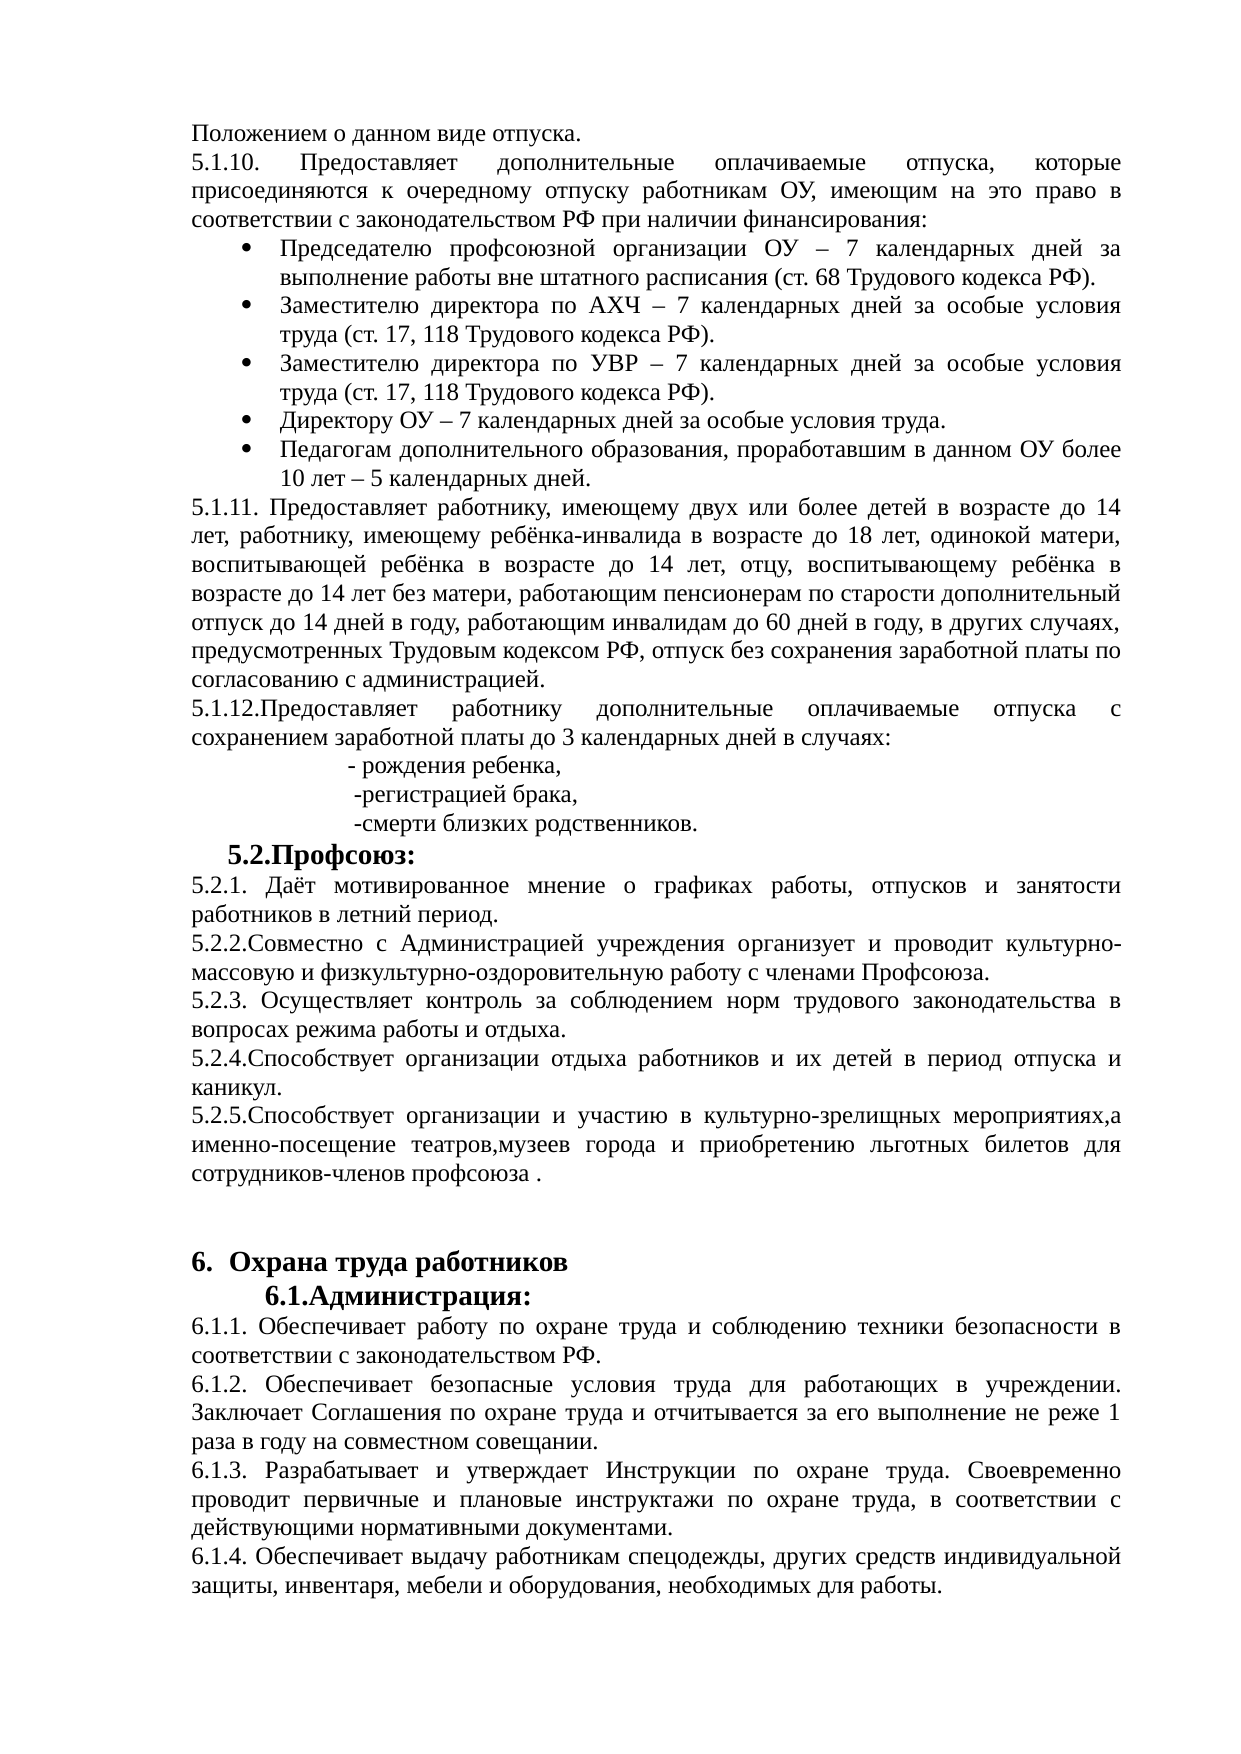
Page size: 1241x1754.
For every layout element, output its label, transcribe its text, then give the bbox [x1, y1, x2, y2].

list Охрана труда работников [191, 1244, 1122, 1278]
list Заместителю директора по УВР – 7 календарных дней за особые условия труда (ст. 17, 118 Трудового кодекса РФ). [242, 348, 1122, 406]
list - рождения ребенка, [191, 751, 1122, 779]
list Заместителю директора по АХЧ – 7 календарных дней за особые условия труда (ст. 17, 118 Трудового кодекса РФ). [242, 291, 1122, 348]
text 5.2.2.Совместно с Администрацией учреждения организует и проводит культурно-массовую и физкультурно-оздоровительную работу с членами Профсоюза. [191, 928, 1122, 985]
text 5.2.1. Даёт мотивированное мнение о графиках работы, отпусков и занятости работников в летний период. [191, 870, 1122, 928]
text 6.1.2. Обеспечивает безопасные условия труда для работающих в учреждении. Заключает Соглашения по охране труда и отчитывается за его выполнение не реже 1 раза в году на совместном совещании. [191, 1369, 1122, 1455]
text Положением о данном виде отпуска. [191, 118, 1122, 147]
list -смерти близких родственников. [191, 808, 1122, 837]
text 6.1.4. Обеспечивает выдачу работникам спецодежды, других средств индивидуальной защиты, инвентаря, мебели и оборудования, необходимых для работы. [191, 1541, 1122, 1599]
list 5.2.4.Способствует организации отдыха работников и их детей в период отпуска и каникул. [191, 1043, 1122, 1100]
text 6.1.3. Разрабатывает и утверждает Инструкции по охране труда. Своевременно проводит первичные и плановые инструктажи по охране труда, в соответствии с действующими нормативными документами. [191, 1455, 1122, 1541]
text 5.1.11. Предоставляет работнику, имеющему двух или более детей в возрасте до 14 лет, работнику, имеющему ребёнка-инвалида в возрасте до 18 лет, одинокой матери, воспитывающей ребёнка в возрасте до 14 лет, отцу, воспитывающему ребёнка в возрасте до 14 лет без матери, работающим пенсионерам по старости дополнительный отпуск до 14 дней в году, работающим инвалидам до 60 дней в году, в других случаях, предусмотренных Трудовым кодексом РФ, отпуск без сохранения заработной платы по согласованию с администрацией. [191, 492, 1122, 693]
text 6.1.1. Обеспечивает работу по охране труда и соблюдению техники безопасности в соответствии с законодательством РФ. [191, 1311, 1122, 1369]
list Директору ОУ – 7 календарных дней за особые условия труда. [242, 406, 1122, 434]
list -регистрацией брака, [191, 779, 1122, 808]
list Педагогам дополнительного образования, проработавшим в данном ОУ более 10 лет – 5 календарных дней. [242, 434, 1122, 492]
text 5.2.Профсоюз: [191, 837, 1122, 870]
text 6.1.Администрация: [191, 1278, 1122, 1311]
list Председателю профсоюзной организации ОУ – 7 календарных дней за выполнение работы вне штатного расписания (ст. 68 Трудового кодекса РФ). [242, 233, 1122, 291]
text 5.1.10. Предоставляет дополнительные оплачиваемые отпуска, которые присоединяются к очередному отпуску работникам ОУ, имеющим на это право в соответствии с законодательством РФ при наличии финансирования: [191, 147, 1122, 233]
list 5.1.12.Предоставляет работнику дополнительные оплачиваемые отпуска с сохранением заработной платы до 3 календарных дней в случаях: [191, 693, 1122, 751]
text 5.2.5.Способствует организации и участию в культурно-зрелищных мероприятиях,а именно-посещение театров,музеев города и приобретению льготных билетов для сотрудников-членов профсоюза . [191, 1100, 1122, 1187]
text 5.2.3. Осуществляет контроль за соблюдением норм трудового законодательства в вопросах режима работы и отдыха. [191, 985, 1122, 1043]
